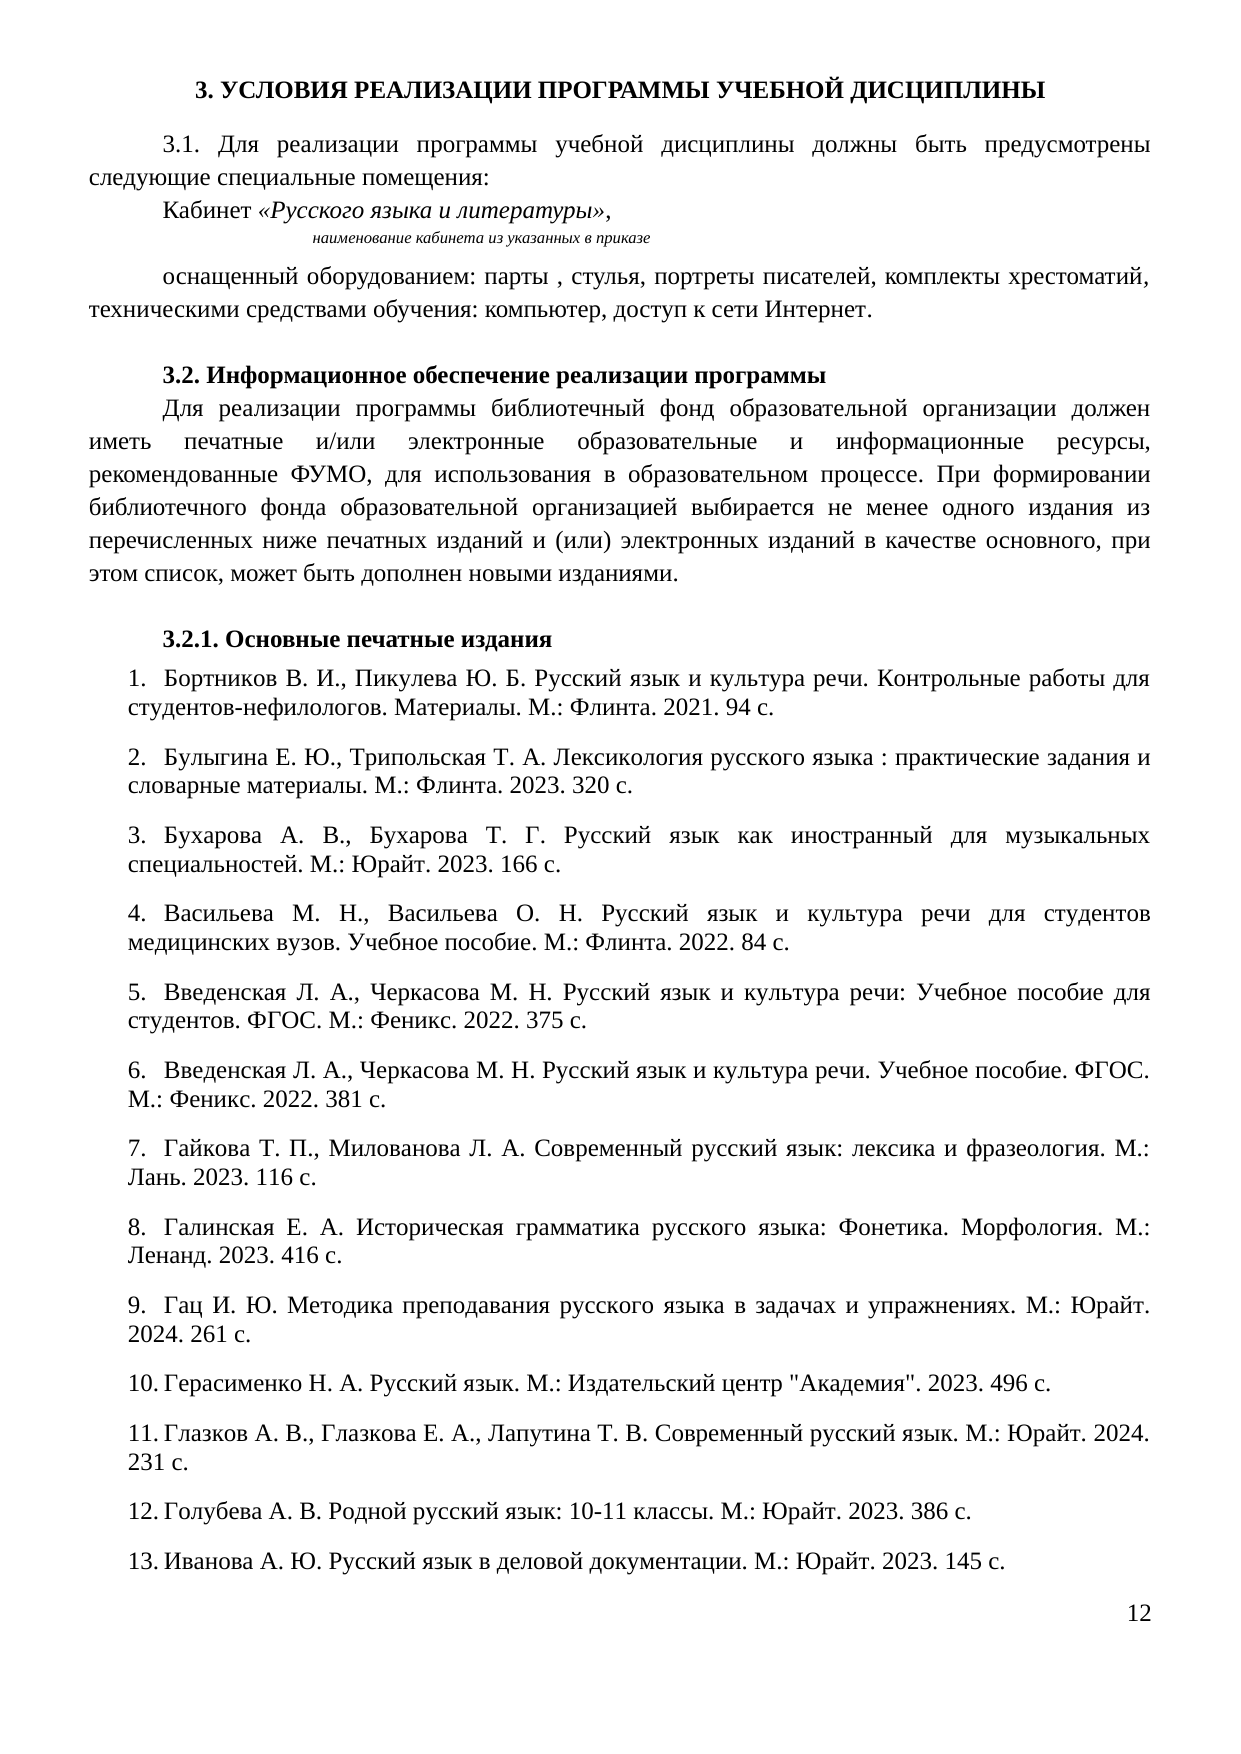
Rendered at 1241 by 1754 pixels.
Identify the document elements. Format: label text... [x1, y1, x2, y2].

text наименование кабинета из указанных в приказе [89, 228, 1152, 257]
text 3. УСЛОВИЯ РЕАЛИЗАЦИИ ПРОГРАММЫ УЧЕБНОЙ ДИСЦИПЛИНЫ [89, 75, 1152, 104]
text 3.2. Информационное обеспечение реализации программы [89, 360, 1152, 389]
list Гац И. Ю. Методика преподавания русского языка в задачах и упражнениях. М.: Юрайт. 2024. 261 с. [128, 1290, 1152, 1347]
list Герасименко Н. А. Русский язык. М.: Издательский центр "Академия". 2023. 496 с. [128, 1368, 1152, 1397]
list Введенская Л. А., Черкасова М. Н. Русский язык и культура речи: Учебное пособие для студентов. ФГОС. М.: Феникс. 2022. 375 с. [128, 977, 1152, 1034]
list Голубева А. В. Родной русский язык: 10-11 классы. М.: Юрайт. 2023. 386 с. [128, 1496, 1152, 1525]
text 3.1. Для реализации программы учебной дисциплины должны быть предусмотрены следующие специальные помещения: [89, 129, 1152, 191]
text Кабинет «Русского языка и литературы», [89, 195, 1152, 224]
list Васильева М. Н., Васильева О. Н. Русский язык и культура речи для студентов медицинских вузов. Учебное пособие. М.: Флинта. 2022. 84 с. [128, 898, 1152, 956]
list Глазков А. В., Глазкова Е. А., Лапутина Т. В. Современный русский язык. М.: Юрайт. 2024. 231 с. [128, 1418, 1152, 1475]
list Булыгина Е. Ю., Трипольская Т. А. Лексикология русского языка : практические задания и словарные материалы. М.: Флинта. 2023. 320 с. [128, 742, 1152, 799]
list Бухарова А. В., Бухарова Т. Г. Русский язык как иностранный для музыкальных специальностей. М.: Юрайт. 2023. 166 с. [128, 820, 1152, 877]
text оснащенный оборудованием: парты , стулья, портреты писателей, комплекты хрестоматий, техническими средствами обучения: компьютер, доступ к сети Интернет. [89, 261, 1152, 323]
list Иванова А. Ю. Русский язык в деловой документации. М.: Юрайт. 2023. 145 с. [128, 1546, 1152, 1574]
list Гайкова Т. П., Милованова Л. А. Современный русский язык: лексика и фразеология. М.: Лань. 2023. 116 с. [128, 1133, 1152, 1191]
list Бортников В. И., Пикулева Ю. Б. Русский язык и культура речи. Контрольные работы для студентов-нефилологов. Материалы. М.: Флинта. 2021. 94 с. [128, 663, 1152, 721]
text Для реализации программы библиотечный фонд образовательной организации должен иметь печатные и/или электронные образовательные и информационные ресурсы, рекомендованные ФУМО, для использования в образовательном процессе. При формировании библиотечного фонда образовательной организацией выбирается не менее одного издания из перечисленных ниже печатных изданий и (или) электронных изданий в качестве основного, при этом список, может быть дополнен новыми изданиями. [89, 393, 1152, 587]
list Галинская Е. А. Историческая грамматика русского языка: Фонетика. Морфология. М.: Ленанд. 2023. 416 с. [128, 1212, 1152, 1269]
list Введенская Л. А., Черкасова М. Н. Русский язык и культура речи. Учебное пособие. ФГОС. М.: Феникс. 2022. 381 с. [128, 1055, 1152, 1112]
text 3.2.1. Основные печатные издания [89, 624, 1152, 653]
